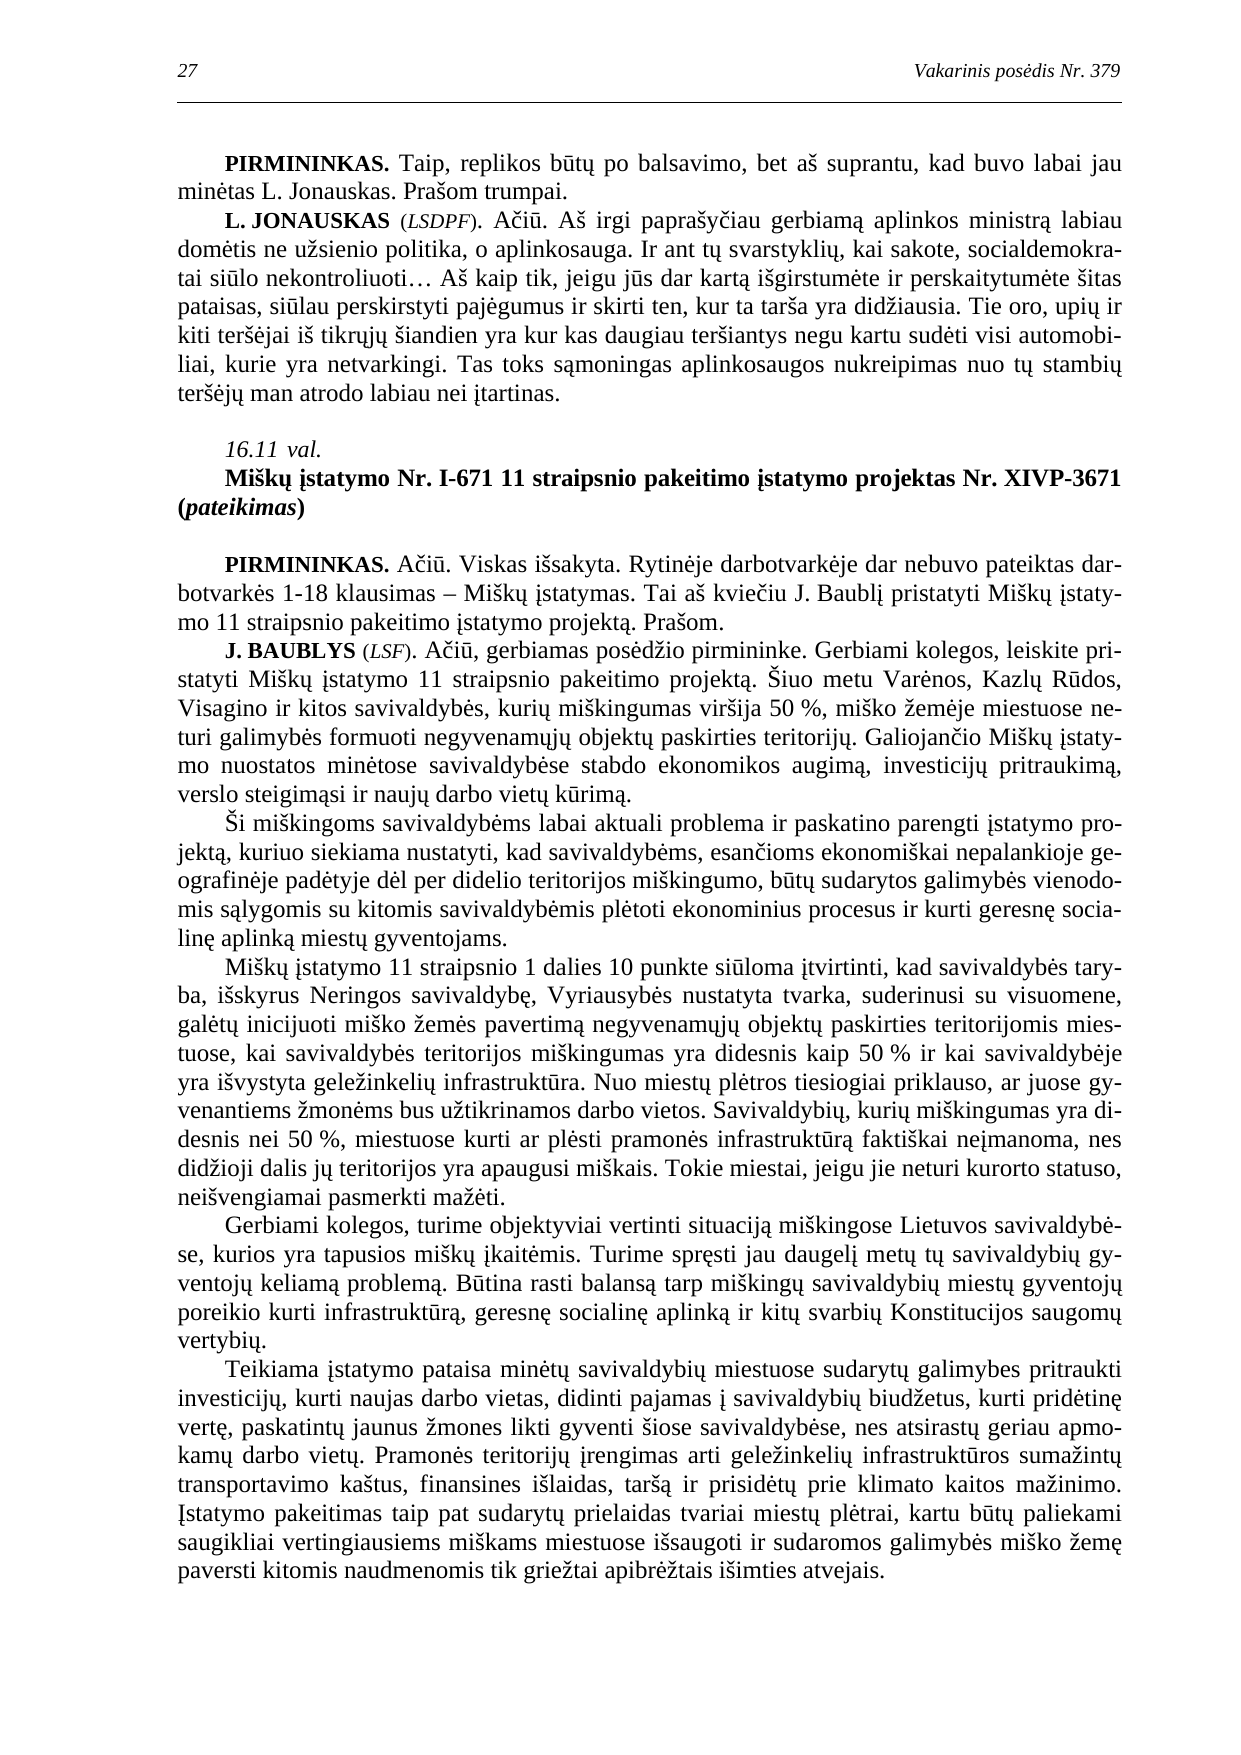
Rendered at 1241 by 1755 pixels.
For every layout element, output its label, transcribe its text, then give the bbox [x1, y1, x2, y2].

text Miš­kų įsta­ty­mo Nr. I-671 11 straips­nio pa­kei­ti­mo įsta­ty­mo pro­jek­tas Nr. XIVP-3671 (pa­tei­ki­mas) [177, 463, 1122, 520]
text Miš­kų įsta­ty­mo 11 straips­nio 1 da­lies 10 punk­te siū­lo­ma įtvir­tin­ti, kad sa­vi­val­dy­bės ta­ry­ba, iš­sky­rus Ne­rin­gos sa­vi­val­dy­bę, Vy­riau­sy­bės nu­sta­ty­ta tvar­ka, su­de­ri­nu­si su vi­suo­me­ne, ga­lė­tų ini­ci­juo­ti miš­ko že­mės pa­ver­ti­mą ne­gy­ve­na­mų­jų ob­jek­tų pa­skir­ties te­ri­to­ri­jo­mis mies­tuo­se, kai sa­vi­val­dy­bės te­ri­to­ri­jos miš­kin­gu­mas yra di­des­nis kaip 50 % ir kai sa­vi­val­dy­bė­je yra iš­vys­ty­ta ge­le­žin­ke­lių in­fra­struk­tū­ra. Nuo mies­tų plėt­ros tie­sio­giai pri­klau­so, ar juo­se gy­ve­nan­tiems žmo­nėms bus už­tik­ri­na­mos dar­bo vie­tos. Sa­vi­val­dy­bių, ku­rių miš­kin­gu­mas yra di­des­nis nei 50 %, mies­tuo­se kur­ti ar plės­ti pra­mo­nės in­fra­struk­tū­rą fak­tiš­kai ne­įma­no­ma, nes di­džio­ji da­lis jų te­ri­to­ri­jos yra ap­au­gu­si miš­kais. To­kie mies­tai, jei­gu jie ne­tu­ri ku­ror­to sta­tu­so, ne­iš­ven­gia­mai pa­smerk­ti ma­žė­ti. [177, 952, 1122, 1210]
text Tei­kia­ma įsta­ty­mo pa­tai­sa mi­nė­tų sa­vi­val­dy­bių mies­tuo­se su­da­ry­tų ga­li­my­bes pri­trauk­ti in­ves­ti­ci­jų, kur­ti nau­jas dar­bo vie­tas, di­din­ti pa­ja­mas į sa­vi­val­dy­bių biu­dže­tus, kur­ti pri­dė­ti­nę ver­tę, pa­ska­tin­tų jau­nus žmo­nes lik­ti gy­ven­ti šio­se sa­vi­val­dy­bė­se, nes at­si­ras­tų ge­riau ap­mo­ka­mų dar­bo vie­tų. Pra­mo­nės te­ri­to­ri­jų įren­gi­mas ar­ti ge­le­žin­ke­lių in­fra­struk­tū­ros su­ma­žin­tų trans­por­ta­vi­mo kaš­tus, fi­nan­si­nes iš­lai­das, tar­šą ir pri­si­dė­tų prie kli­ma­to kai­tos ma­ži­ni­mo. Įsta­ty­mo pa­kei­ti­mas taip pat su­da­ry­tų prie­lai­das tva­riai mies­tų plėt­rai, kar­tu bū­tų pa­lie­ka­mi sau­gik­liai ver­tin­giau­siems miš­kams mies­tuo­se iš­sau­go­ti ir su­da­ro­mos ga­li­my­bės miš­ko že­mę pa­vers­ti ki­to­mis naud­me­no­mis tik griež­tai api­brėž­tais iš­im­ties at­ve­jais. [177, 1354, 1122, 1584]
text L. JONAUSKAS (LSDPF). Ačiū. Aš ir­gi pa­pra­šy­čiau ger­bia­mą ap­lin­kos mi­nist­rą la­biau do­mė­tis ne už­sie­nio po­li­ti­ka, o ap­lin­ko­sau­ga. Ir ant tų svars­tyk­lių, kai sa­ko­te, so­cial­de­mok­ra­tai siū­lo ne­kon­tro­liuo­ti… Aš kaip tik, jei­gu jūs dar kar­tą iš­girs­tu­mė­te ir per­skai­ty­tu­mė­te ši­tas pa­tai­sas, siū­lau per­skirs­ty­ti pa­jė­gu­mus ir skir­ti ten, kur ta tar­ša yra di­džiau­sia. Tie oro, upių ir ki­ti ter­šė­jai iš tik­rų­jų šian­dien yra kur kas dau­giau ter­šian­tys ne­gu kar­tu su­dė­ti vi­si au­to­mo­bi­liai, ku­rie yra ne­tvar­kin­gi. Tas toks są­mo­nin­gas ap­lin­ko­sau­gos nu­krei­pi­mas nuo tų stam­bių ter­šė­jų man at­ro­do la­biau nei įtar­ti­nas. [177, 205, 1122, 406]
text PIRMININKAS. Taip, re­pli­kos bū­tų po bal­sa­vi­mo, bet aš su­pran­tu, kad bu­vo la­bai jau mi­nė­tas L. Jo­naus­kas. Pra­šom trum­pai. [177, 148, 1122, 205]
text 16.11 val. [224, 435, 1122, 463]
text Ši miš­kin­goms sa­vi­val­dy­bėms la­bai ak­tu­a­li pro­ble­ma ir pa­ska­ti­no pa­reng­ti įsta­ty­mo pro­jek­tą, ku­riuo sie­kia­ma nu­sta­ty­ti, kad sa­vi­val­dy­bėms, esan­čioms eko­no­miš­kai ne­pa­lan­kio­je ge­og­ra­fi­nė­je pa­dė­ty­je dėl per di­de­lio te­ri­to­ri­jos miš­kin­gu­mo, bū­tų su­da­ry­tos ga­li­my­bės vie­no­do­mis są­ly­go­mis su ki­to­mis sa­vi­val­dy­bė­mis plė­to­ti eko­no­mi­nius pro­ce­sus ir kur­ti ge­res­nę so­cia­li­nę ap­lin­ką mies­tų gy­ven­to­jams. [177, 808, 1122, 952]
text PIRMININKAS. Ačiū. Vis­kas iš­sa­ky­ta. Ry­ti­nė­je dar­bo­tvarkėje dar ne­bu­vo pa­teik­tas dar­bo­tvarkės 1-18 klau­si­mas – Miš­kų įsta­ty­mas. Tai aš kvie­čiu J. Baub­lį pri­sta­ty­ti Miš­kų įsta­ty­mo 11 straips­nio pa­kei­ti­mo įsta­ty­mo pro­jek­tą. Pra­šom. [177, 549, 1122, 635]
text Ger­bia­mi ko­le­gos, tu­ri­me ob­jek­ty­viai ver­tin­ti si­tu­a­ci­ją miš­kin­go­se Lie­tu­vos sa­vi­val­dy­bė­se, ku­rios yra ta­pu­sios miš­kų įkai­tė­mis. Tu­ri­me spręs­ti jau dau­ge­lį me­tų tų sa­vi­val­dy­bių gy­ven­to­jų ke­lia­mą pro­ble­mą. Bū­ti­na ras­ti ba­lan­są tarp miš­kin­gų sa­vi­val­dy­bių mies­tų gy­ven­to­jų po­rei­kio kur­ti in­fra­struk­tū­rą, ge­res­nę so­cia­li­nę ap­lin­ką ir ki­tų svar­bių Kon­sti­tu­ci­jos sau­go­mų ver­ty­bių. [177, 1210, 1122, 1354]
text J. BAUBLYS (LSF). Ačiū, ger­bia­mas po­sė­džio pir­mi­nin­ke. Ger­bia­mi ko­le­gos, leis­ki­te pri­sta­ty­ti Miš­kų įsta­ty­mo 11 straips­nio pa­kei­ti­mo pro­jek­tą. Šiuo me­tu Va­rė­nos, Kaz­lų Rū­dos, Vi­sa­gi­no ir ki­tos sa­vi­val­dy­bės, ku­rių miš­kin­gu­mas vir­ši­ja 50 %, miš­ko že­mė­je mies­tuo­se ne­tu­ri ga­li­my­bės for­muo­ti ne­gy­ve­na­mų­jų ob­jek­tų pa­skir­ties te­ri­to­ri­jų. Ga­lio­jan­čio Miš­kų įsta­ty­mo nuo­sta­tos mi­nė­to­se sa­vi­val­dy­bė­se stab­do eko­no­mi­kos au­gi­mą, in­ves­ti­ci­jų pri­trau­ki­mą, ver­slo stei­gi­mą­si ir nau­jų dar­bo vie­tų kū­ri­mą. [177, 635, 1122, 808]
